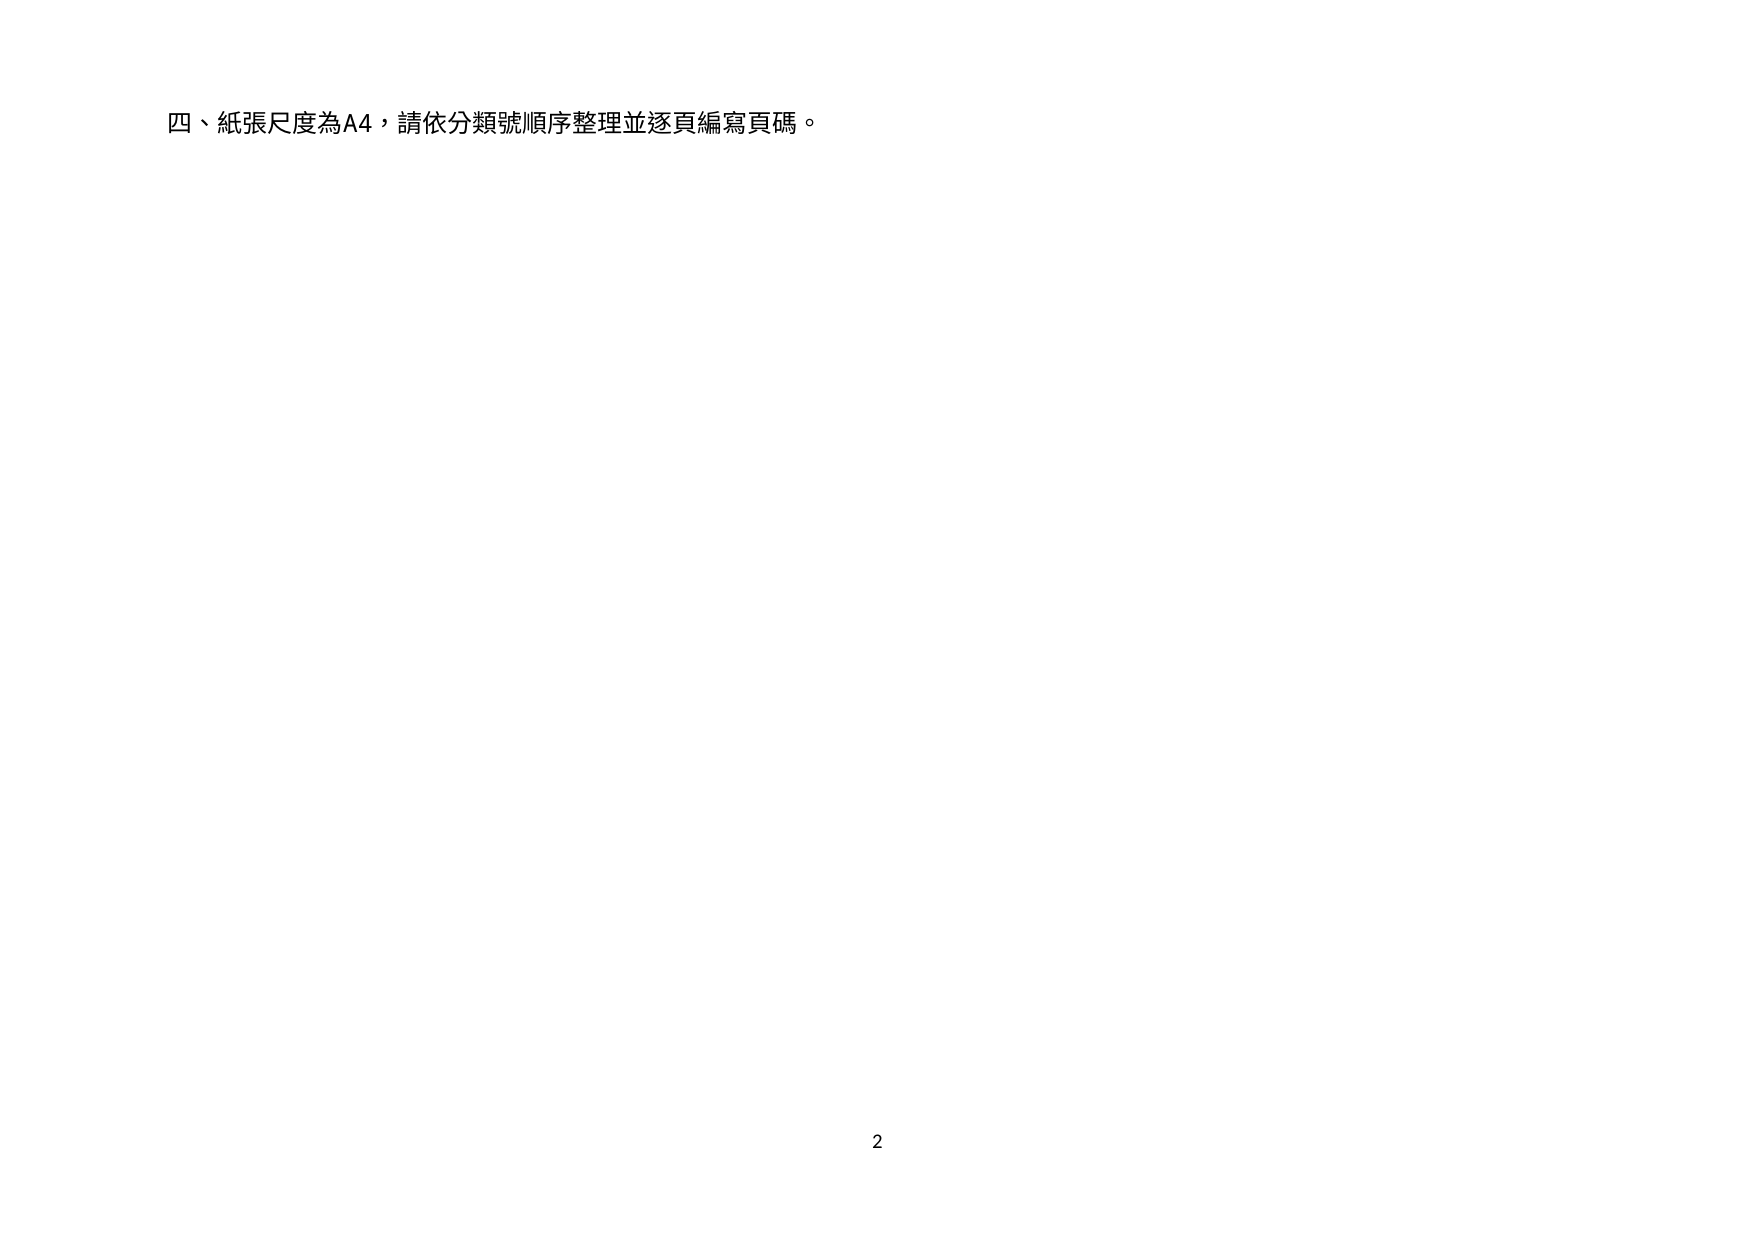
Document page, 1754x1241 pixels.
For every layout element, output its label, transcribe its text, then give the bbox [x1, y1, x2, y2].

text 四、紙張尺度為A4，請依分類號順序整理並逐頁編寫頁碼。 [168, 112, 1636, 137]
